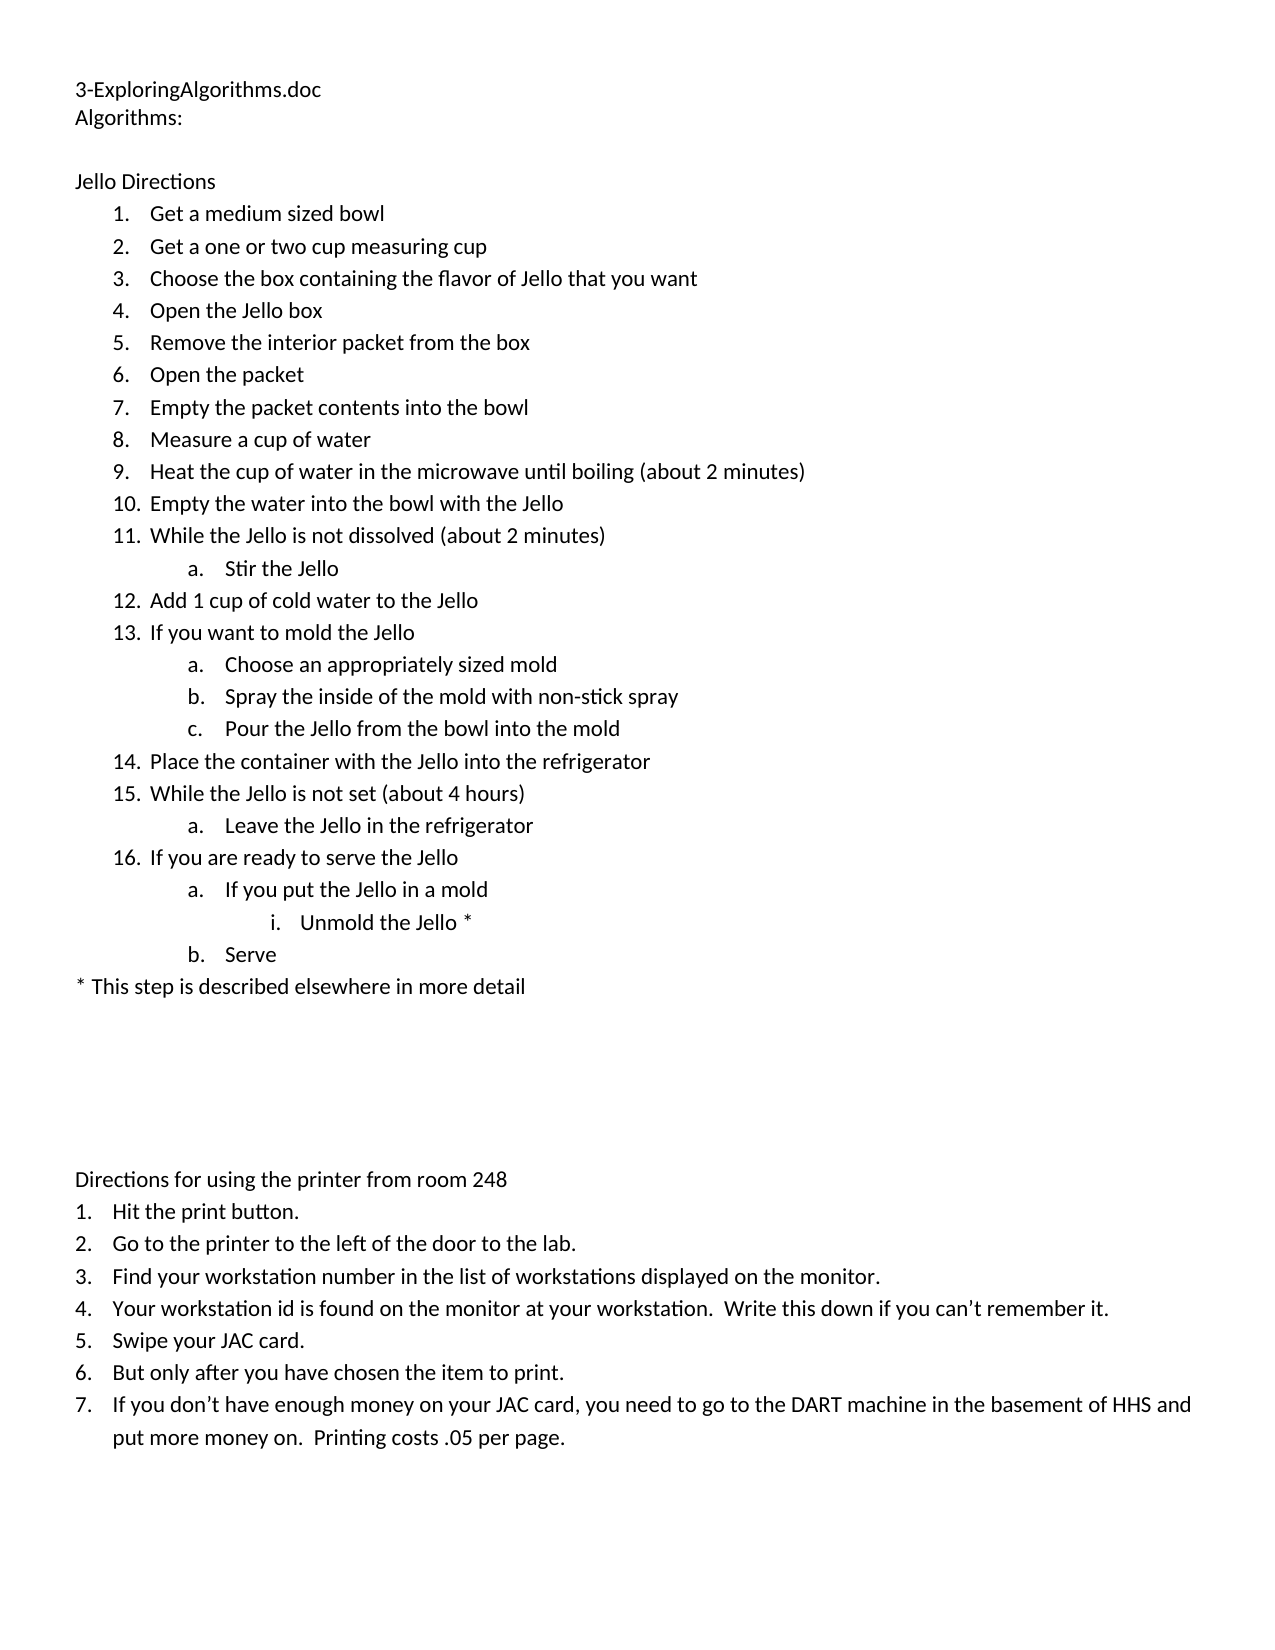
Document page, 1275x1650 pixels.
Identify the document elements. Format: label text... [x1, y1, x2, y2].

list Unmold the Jello * [281, 908, 1200, 936]
list Spray the inside of the mold with non-stick spray [187, 682, 1200, 710]
list Leave the Jello in the refrigerator [187, 811, 1200, 839]
list Empty the water into the bowl with the Jello [112, 489, 1200, 517]
list If you don’t have enough money on your JAC card, you need to go to the DART machine in the basement of HHS and put more money on. Printing costs .05 per page. [75, 1391, 1200, 1451]
list If you are ready to serve the Jello [112, 843, 1200, 871]
list Get a one or two cup measuring cup [112, 232, 1200, 260]
text Directions for using the printer from room 248 [75, 1165, 1200, 1193]
list Add 1 cup of cold water to the Jello [112, 586, 1200, 614]
list Empty the packet contents into the bowl [112, 393, 1200, 421]
list While the Jello is not dissolved (about 2 minutes) [112, 521, 1200, 549]
list Stir the Jello [187, 554, 1200, 582]
list If you want to mold the Jello [112, 618, 1200, 646]
list Your workstation id is found on the monitor at your workstation. Write this down if you can’t remember it. [75, 1294, 1200, 1322]
list Find your workstation number in the list of workstations displayed on the monitor. [75, 1262, 1200, 1290]
list Open the packet [112, 361, 1200, 388]
list Measure a cup of water [112, 425, 1200, 453]
list While the Jello is not set (about 4 hours) [112, 779, 1200, 807]
list Open the Jello box [112, 296, 1200, 324]
list Choose an appropriately sized mold [187, 650, 1200, 678]
text * This step is described elsewhere in more detail [75, 972, 1200, 1000]
list Swipe your JAC card. [75, 1326, 1200, 1354]
list Get a medium sized bowl [112, 199, 1200, 228]
text Algorithms: [75, 103, 1200, 131]
list If you put the Jello in a mold [187, 876, 1200, 903]
list Serve [187, 940, 1200, 968]
list Place the container with the Jello into the refrigerator [112, 747, 1200, 775]
list Remove the interior packet from the box [112, 328, 1200, 356]
list Choose the box containing the flavor of Jello that you want [112, 264, 1200, 292]
list Pour the Jello from the bowl into the mold [187, 714, 1200, 743]
list But only after you have chosen the item to print. [75, 1358, 1200, 1386]
list Heat the cup of water in the microwave until boiling (about 2 minutes) [112, 457, 1200, 485]
list Hit the print button. [75, 1197, 1200, 1225]
text Jello Directions [75, 167, 1200, 195]
list Go to the printer to the left of the door to the lab. [75, 1229, 1200, 1258]
